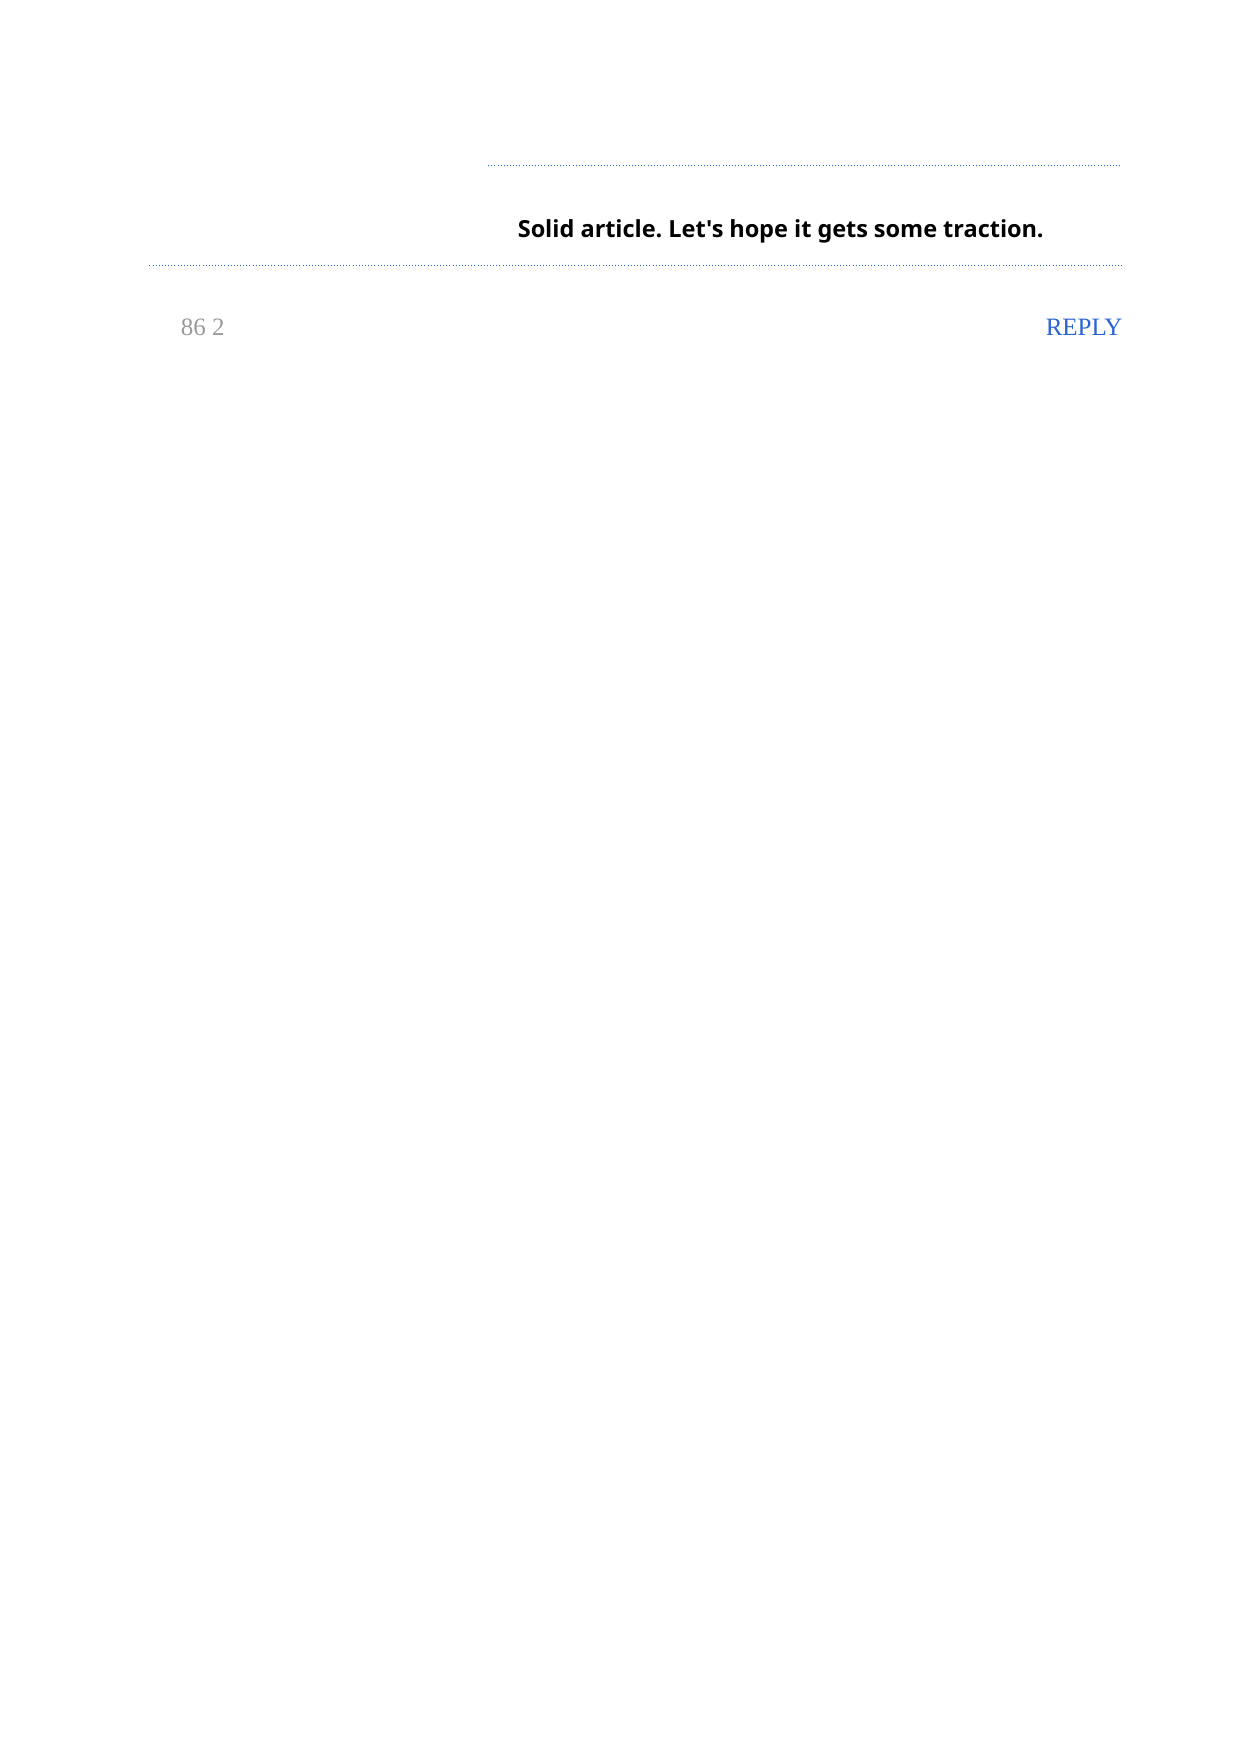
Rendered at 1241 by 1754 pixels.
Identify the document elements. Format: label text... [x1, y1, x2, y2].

list REPLY [802, 312, 1122, 341]
list 86 2 [181, 312, 459, 341]
subtitle Solid article. Let's hope it gets some traction. [488, 165, 1122, 244]
